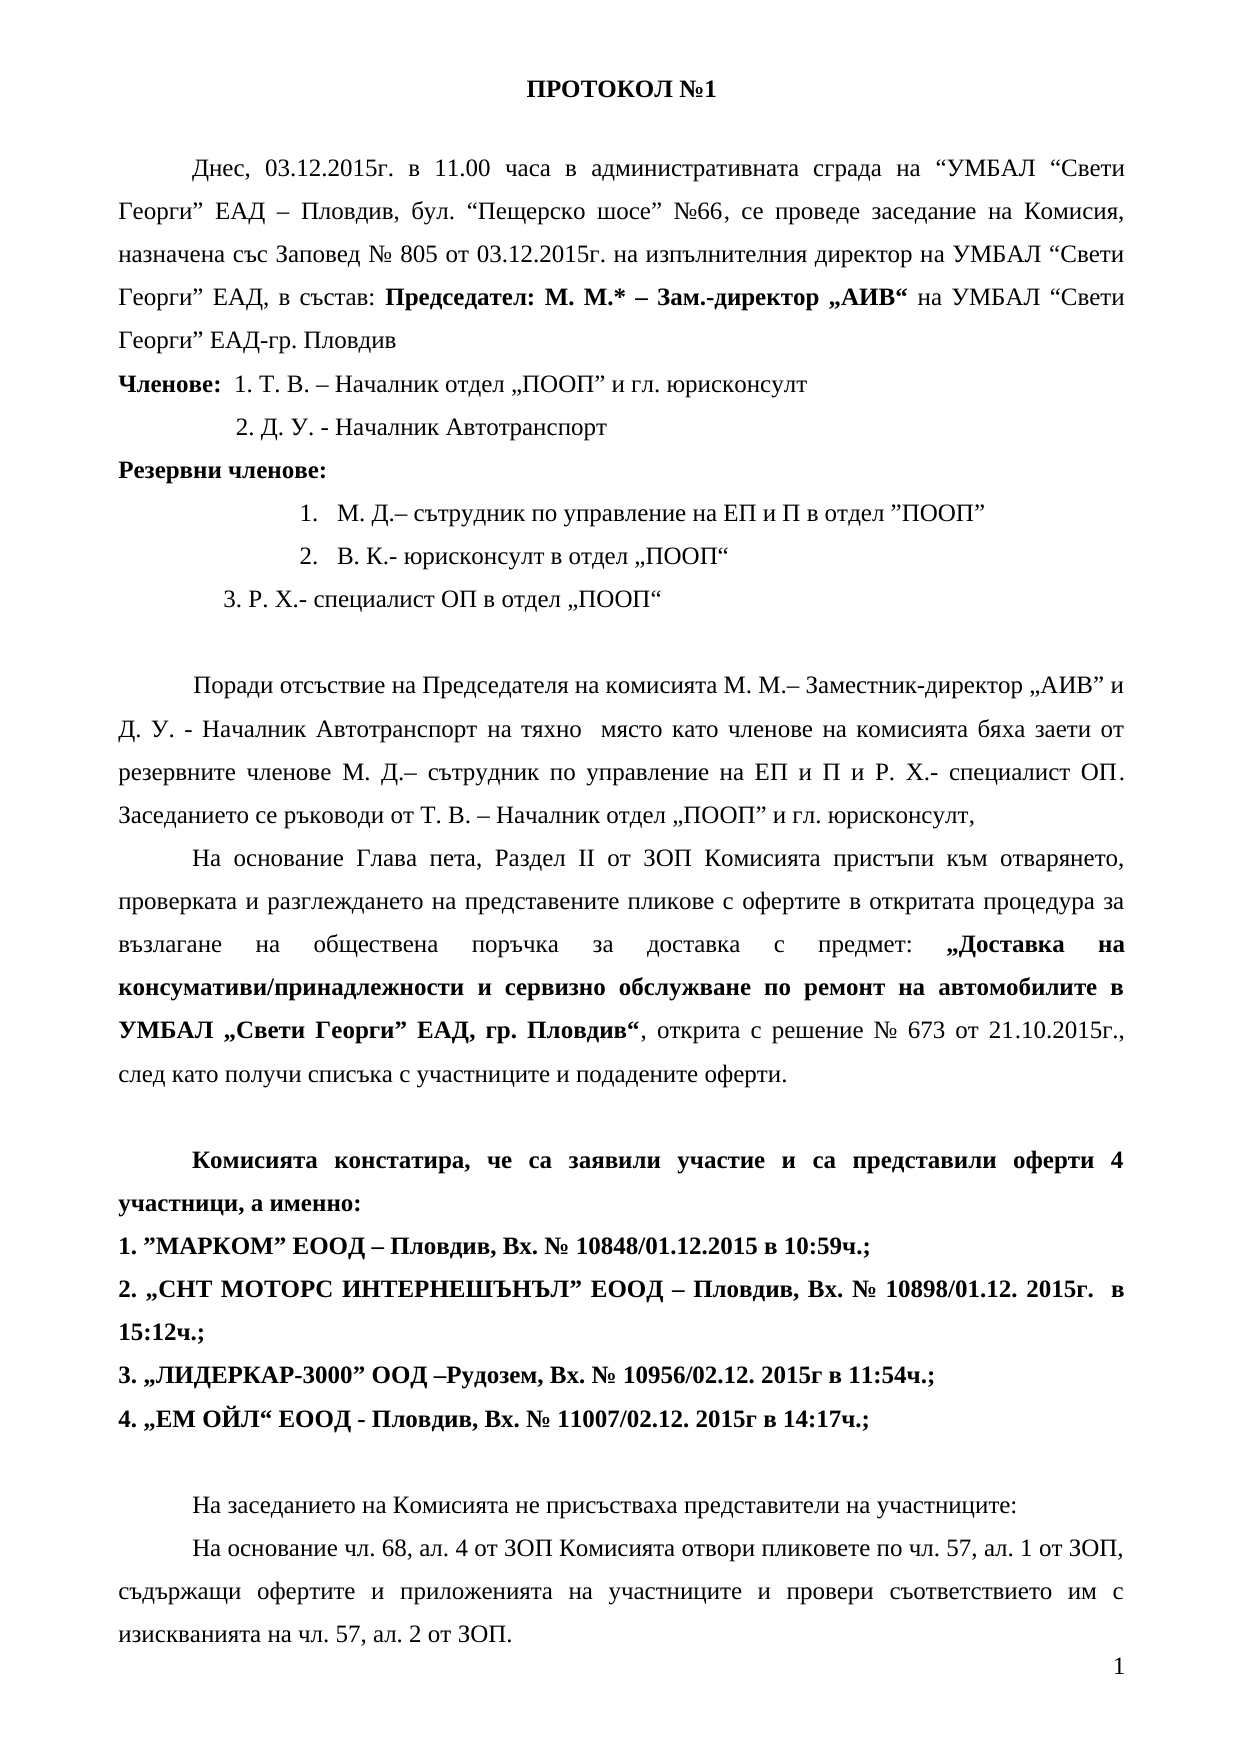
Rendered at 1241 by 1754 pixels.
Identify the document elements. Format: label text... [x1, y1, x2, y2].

text 2. „СНТ МОТОРС ИНТЕРНЕШЪНЪЛ” ЕООД – Пловдив, Вх. № 10898/01.12. 2015г. в 15:12ч.; [118, 1274, 1125, 1346]
text На заседанието на Комисията не присъстваха представители на участниците: [118, 1490, 1125, 1519]
list М. Д.– сътрудник по управление на ЕП и П в отдел ”ПООП” [299, 498, 1125, 527]
text Поради отсъствие на Председателя на комисията М. М.– Заместник-директор „АИВ” и Д. У. - Началник Автотранспорт на тяхно място като членове на комисията бяха заети от резервните членове М. Д.– сътрудник по управление на ЕП и П и Р. Х.- специалист ОП. Заседанието се ръководи от Т. В. – Началник отдел „ПООП” и гл. юрисконсулт, [118, 671, 1125, 829]
text Членове: 1. Т. В. – Началник отдел „ПООП” и гл. юрисконсулт [118, 369, 1125, 397]
text Днес, 03.12.2015г. в 11.00 часа в административната сграда на “УМБАЛ “Свети Георги” ЕАД – Пловдив, бул. “Пещерско шосе” №66, се проведе заседание на Комисия, назначена със Заповед № 805 от 03.12.2015г. на изпълнителния директор на УМБАЛ “Свети Георги” ЕАД, в състав: Председател: М. М.* – Зам.-директор „АИВ“ на УМБАЛ “Свети Георги” ЕАД-гр. Пловдив [118, 153, 1125, 354]
text Резервни членове: [118, 455, 1125, 484]
text На основание Глава пета, Раздел ІІ от ЗОП Комисията пристъпи към отварянето, проверката и разглеждането на представените пликове с офертите в откритата процедура за възлагане на обществена поръчка за доставка с предмет: „Доставка на консумативи/принадлежности и сервизно обслужване по ремонт на автомобилите в УМБАЛ „Свети Георги” ЕАД, гр. Пловдив“, открита с решение № 673 от 21.10.2015г., след като получи списъка с участниците и подадените оферти. [118, 843, 1125, 1087]
title ПРОТОКОЛ №1 [118, 74, 1125, 103]
text 3. „ЛИДЕРКАР-3000” ООД –Рудозем, Вх. № 10956/02.12. 2015г в 11:54ч.; [118, 1361, 1125, 1389]
text 3. Р. Х.- специалист ОП в отдел „ПООП“ [118, 584, 1125, 613]
text 4. „ЕМ ОЙЛ“ ЕООД - Пловдив, Вх. № 11007/02.12. 2015г в 14:17ч.; [118, 1404, 1125, 1432]
text 2. Д. У. - Началник Автотранспорт [118, 412, 1125, 441]
text 1. ”МАРКОМ” ЕООД – Пловдив, Вх. № 10848/01.12.2015 в 10:59ч.; [118, 1231, 1125, 1260]
list В. К.- юрисконсулт в отдел „ПООП“ [299, 541, 1125, 570]
text Комисията констатира, че са заявили участие и са представили оферти 4 участници, а именно: [118, 1145, 1125, 1217]
text На основание чл. 68, ал. 4 от ЗОП Комисията отвори пликовете по чл. 57, ал. 1 от ЗОП, съдържащи офертите и приложенията на участниците и провери съответствието им с изискванията на чл. 57, ал. 2 от ЗОП. [118, 1533, 1125, 1648]
